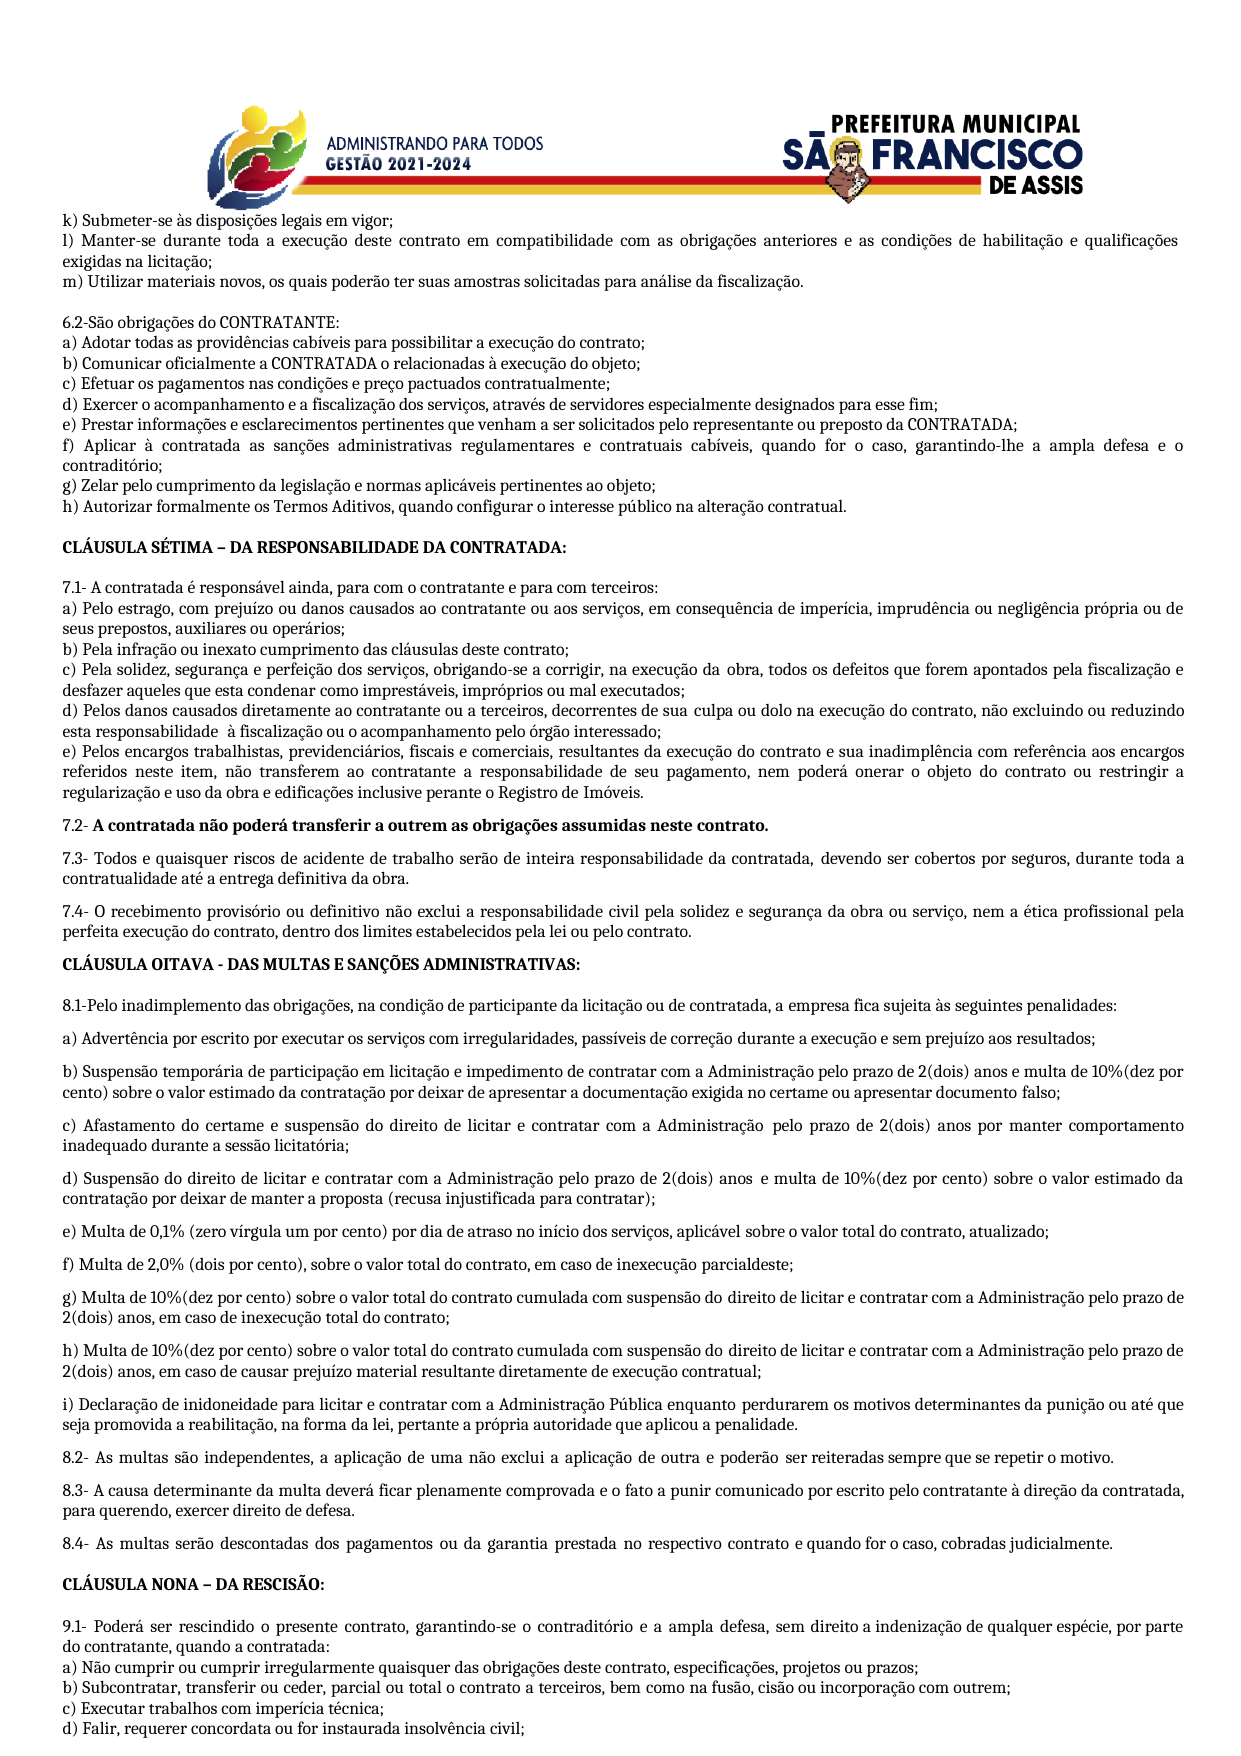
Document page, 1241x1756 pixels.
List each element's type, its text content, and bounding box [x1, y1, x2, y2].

text a) Advertência por escrito por executar os serviços com irregularidades, passíveis de correção durante a execução e sem prejuízo aos resultados; [62, 1029, 1185, 1049]
text CLÁUSULA SÉTIMA – DA RESPONSABILIDADE DA CONTRATADA: [62, 537, 1178, 557]
text d) Suspensão do direito de licitar e contratar com a Administração pelo prazo de 2(dois) anos e multa de 10%(dez por cento) sobre o valor estimado da contratação por deixar de manter a proposta (recusa injustificada para contratar); [62, 1168, 1185, 1209]
text l) Manter-se durante toda a execução deste contrato em compatibilidade com as obrigações anteriores e as condições de habilitação e qualificações exigidas na licitação; [62, 231, 1178, 272]
text 8.1-Pelo inadimplemento das obrigações, na condição de participante da licitação ou de contratada, a empresa fica sujeita às seguintes penalidades: [62, 996, 1185, 1016]
text g) Zelar pelo cumprimento da legislação e normas aplicáveis pertinentes ao objeto; [62, 476, 1185, 496]
text 8.3- A causa determinante da multa deverá ficar plenamente comprovada e o fato a punir comunicado por escrito pelo contratante à direção da contratada, para querendo, exercer direito de defesa. [62, 1480, 1185, 1521]
text e) Pelos encargos trabalhistas, previdenciários, fiscais e comerciais, resultantes da execução do contrato e sua inadimplência com referência aos encargos referidos neste item, não transferem ao contratante a responsabilidade de seu pagamento, nem poderá onerar o objeto do contrato ou restringir a regularização e uso da obra e edificações inclusive perante o Registro de Imóveis. [62, 741, 1185, 803]
text b) Pela infração ou inexato cumprimento das cláusulas deste contrato; [62, 639, 1185, 659]
text e) Prestar informações e esclarecimentos pertinentes que venham a ser solicitados pelo representante ou preposto da CONTRATADA; [62, 414, 1185, 435]
text 7.3- Todos e quaisquer riscos de acidente de trabalho serão de inteira responsabilidade da contratada, devendo ser cobertos por seguros, durante toda a contratualidade até a entrega definitiva da obra. [62, 848, 1185, 889]
text d) Exercer o acompanhamento e a fiscalização dos serviços, através de servidores especialmente designados para esse fim; [62, 394, 1185, 414]
text 7.1- A contratada é responsável ainda, para com o contratante e para com terceiros: [62, 578, 1178, 598]
text a) Pelo estrago, com prejuízo ou danos causados ao contratante ou aos serviços, em consequência de imperícia, imprudência ou negligência própria ou de seus prepostos, auxiliares ou operários; [62, 598, 1185, 639]
text 8.4- As multas serão descontadas dos pagamentos ou da garantia prestada no respectivo contrato e quando for o caso, cobradas judicialmente. [62, 1534, 1185, 1554]
text b) Subcontratar, transferir ou ceder, parcial ou total o contrato a terceiros, bem como na fusão, cisão ou incorporação com outrem; [62, 1678, 1178, 1698]
subtitle 7.2- A contratada não poderá transferir a outrem as obrigações assumidas neste contrato. [62, 815, 1185, 836]
text d) Falir, requerer concordata ou for instaurada insolvência civil; [62, 1719, 1178, 1739]
text f) Multa de 2,0% (dois por cento), sobre o valor total do contrato, em caso de inexecução parcialdeste; [62, 1254, 1185, 1275]
text a) Adotar todas as providências cabíveis para possibilitar a execução do contrato; [62, 333, 1185, 353]
subtitle CLÁUSULA NONA – DA RESCISÃO: [62, 1575, 1170, 1595]
text a) Não cumprir ou cumprir irregularmente quaisquer das obrigações deste contrato, especificações, projetos ou prazos; [62, 1657, 1178, 1678]
text b) Suspensão temporária de participação em licitação e impedimento de contratar com a Administração pelo prazo de 2(dois) anos e multa de 10%(dez por cento) sobre o valor estimado da contratação por deixar de apresentar a documentação exigida no certame ou apresentar documento falso; [62, 1062, 1185, 1102]
text e) Multa de 0,1% (zero vírgula um por cento) por dia de atraso no início dos serviços, aplicável sobre o valor total do contrato, atualizado; [62, 1222, 1185, 1242]
text m) Utilizar materiais novos, os quais poderão ter suas amostras solicitadas para análise da fiscalização. [62, 272, 1178, 292]
text 6.2-São obrigações do CONTRATANTE: [62, 312, 1178, 333]
text h) Multa de 10%(dez por cento) sobre o valor total do contrato cumulada com suspensão do direito de licitar e contratar com a Administração pelo prazo de 2(dois) anos, em caso de causar prejuízo material resultante diretamente de execução contratual; [62, 1341, 1185, 1382]
text b) Comunicar oficialmente a CONTRATADA o relacionadas à execução do objeto; [62, 353, 1185, 374]
text c) Afastamento do certame e suspensão do direito de licitar e contratar com a Administração pelo prazo de 2(dois) anos por manter comportamento inadequado durante a sessão licitatória; [62, 1115, 1185, 1156]
text k) Submeter-se às disposições legais em vigor; [62, 210, 1178, 231]
text c) Pela solidez, segurança e perfeição dos serviços, obrigando-se a corrigir, na execução da obra, todos os defeitos que forem apontados pela fiscalização e desfazer aqueles que esta condenar como imprestáveis, impróprios ou mal executados; [62, 660, 1185, 701]
text f) Aplicar à contratada as sanções administrativas regulamentares e contratuais cabíveis, quando for o caso, garantindo-lhe a ampla defesa e o contraditório; [62, 435, 1185, 476]
text i) Declaração de inidoneidade para licitar e contratar com a Administração Pública enquanto perdurarem os motivos determinantes da punição ou até que seja promovida a reabilitação, na forma da lei, pertante a própria autoridade que aplicou a penalidade. [62, 1394, 1185, 1435]
text d) Pelos danos causados diretamente ao contratante ou a terceiros, decorrentes de sua culpa ou dolo na execução do contrato, não excluindo ou reduzindo esta responsabilidade à fiscalização ou o acompanhamento pelo órgão interessado; [62, 701, 1185, 741]
text h) Autorizar formalmente os Termos Aditivos, quando configurar o interesse público na alteração contratual. [62, 496, 1185, 517]
text 9.1- Poderá ser rescindido o presente contrato, garantindo-se o contraditório e a ampla defesa, sem direito a indenização de qualquer espécie, por parte do contratante, quando a contratada: [62, 1617, 1185, 1657]
text 8.2- As multas são independentes, a aplicação de uma não exclui a aplicação de outra e poderão ser reiteradas sempre que se repetir o motivo. [62, 1447, 1185, 1468]
text c) Efetuar os pagamentos nas condições e preço pactuados contratualmente; [62, 374, 1185, 394]
text g) Multa de 10%(dez por cento) sobre o valor total do contrato cumulada com suspensão do direito de licitar e contratar com a Administração pelo prazo de 2(dois) anos, em caso de inexecução total do contrato; [62, 1287, 1185, 1328]
text 7.4- O recebimento provisório ou definitivo não exclui a responsabilidade civil pela solidez e segurança da obra ou serviço, nem a ética profissional pela perfeita execução do contrato, dentro dos limites estabelecidos pela lei ou pelo contrato. [62, 901, 1185, 942]
subtitle CLÁUSULA OITAVA - DAS MULTAS E SANÇÕES ADMINISTRATIVAS: [62, 955, 1170, 975]
text c) Executar trabalhos com imperícia técnica; [62, 1698, 1178, 1719]
